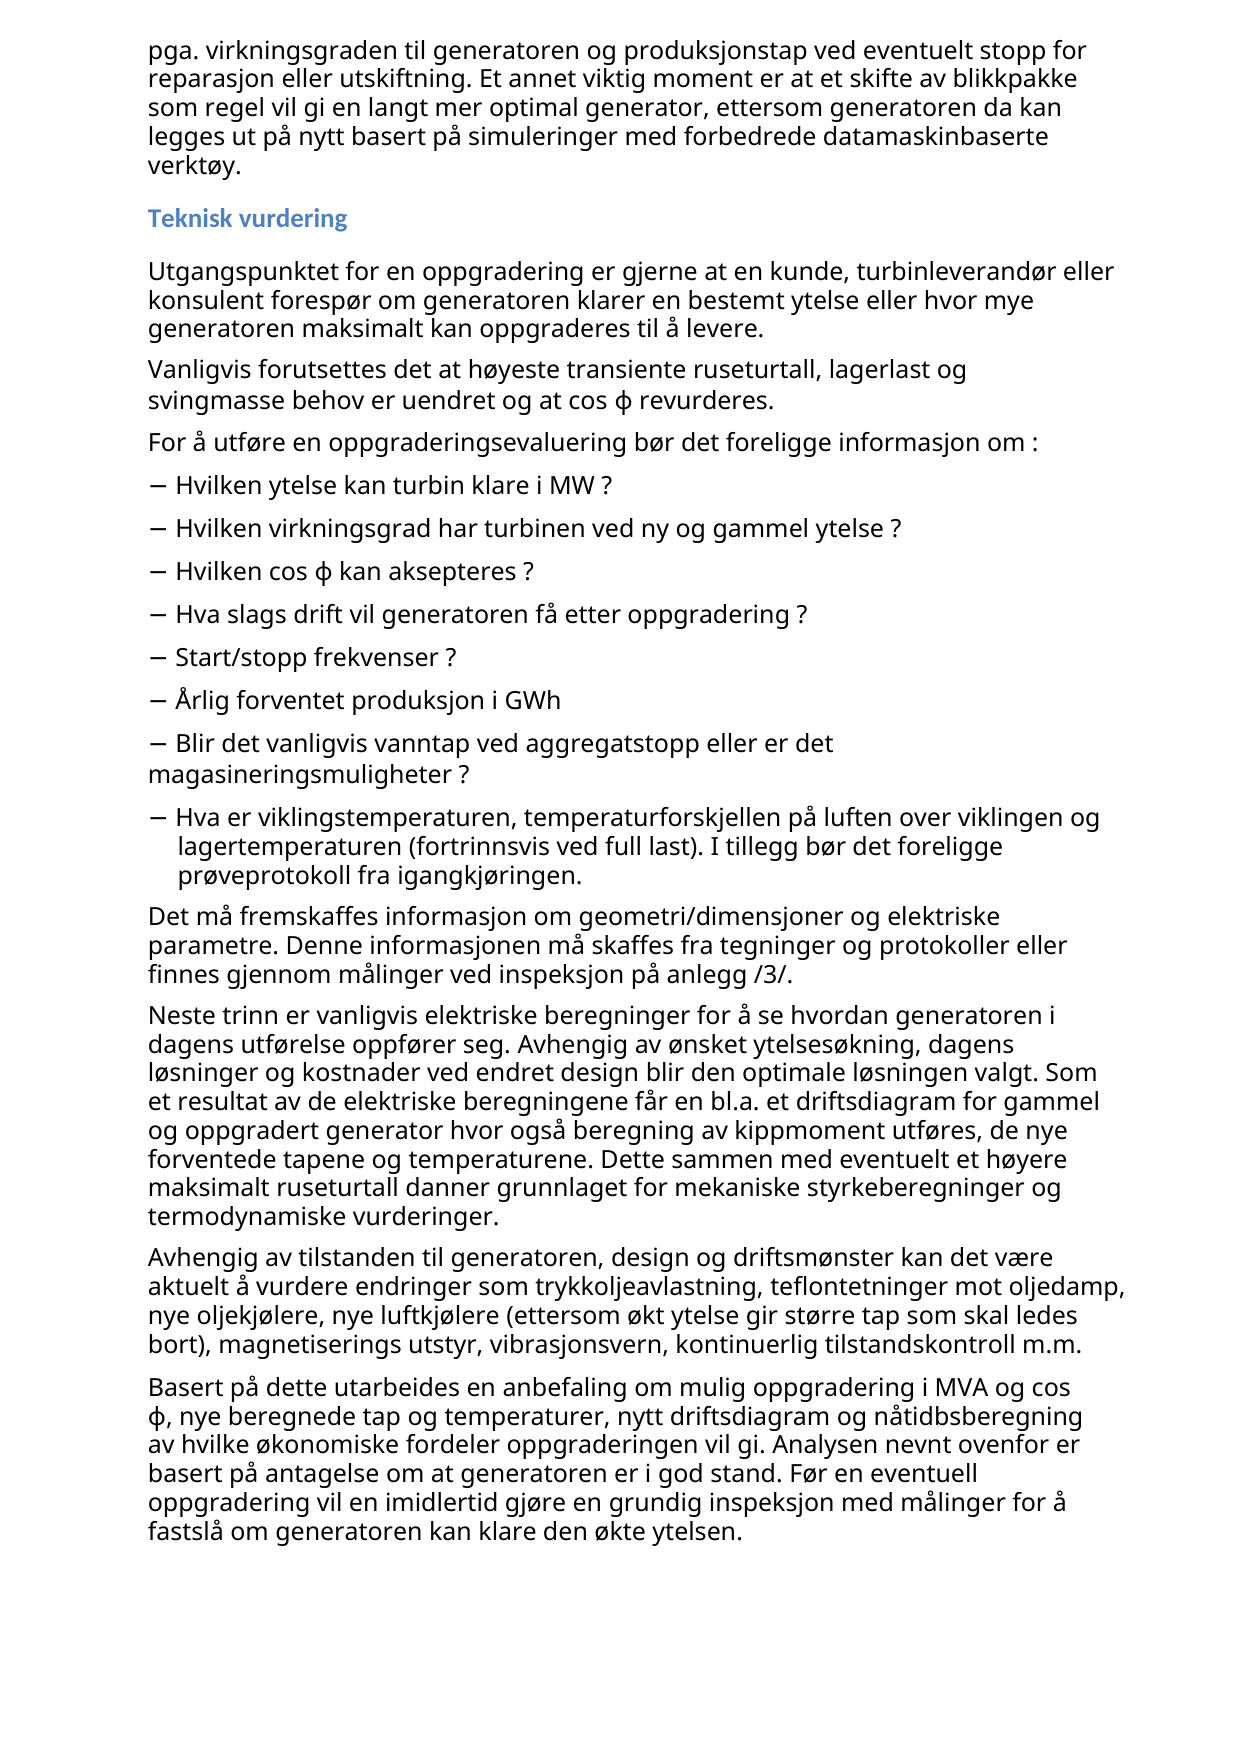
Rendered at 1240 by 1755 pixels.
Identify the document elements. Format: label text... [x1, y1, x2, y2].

text − Hvilken virkningsgrad har turbinen ved ny og gammel ytelse ? [148, 513, 1131, 543]
text Utgangspunktet for en oppgradering er gjerne at en kunde, turbinleverandør eller konsulent forespør om generatoren klarer en bestemt ytelse eller hvor mye generatoren maksimalt kan oppgraderes til å levere. [148, 257, 1131, 344]
text For å utføre en oppgraderingsevaluering bør det foreligge informasjon om : [148, 429, 1131, 457]
text Det må fremskaffes informasjon om geometri/dimensjoner og elektriske parametre. Denne informasjonen må skaffes fra tegninger og protokoller eller finnes gjennom målinger ved inspeksjon på anlegg /3/. [148, 903, 1086, 989]
text − Hvilken cos ϕ kan aksepteres ? [148, 556, 1131, 586]
text pga. virkningsgraden til generatoren og produksjonstap ved eventuelt stopp for reparasjon eller utskiftning. Et annet viktig moment er at et skifte av blikkpakke som regel vil gi en langt mer optimal generator, ettersom generatoren da kan legges ut på nytt basert på simuleringer med forbedrede datamaskinbaserte verktøy. [148, 36, 1131, 180]
text − Årlig forventet produksjon i GWh [148, 685, 1131, 716]
text − Start/stopp frekvenser ? [148, 642, 1131, 673]
text − Hvilken ytelse kan turbin klare i MW ? [148, 469, 1131, 500]
text Neste trinn er vanligvis elektriske beregninger for å se hvordan generatoren i dagens utførelse oppfører seg. Avhengig av ønsket ytelsesøkning, dagens løsninger og kostnader ved endret design blir den optimale løsningen valgt. Som et resultat av de elektriske beregningene får en bl.a. et driftsdiagram for gammel og oppgradert generator hvor også beregning av kippmoment utføres, de nye forventede tapene og temperaturene. Dette sammen med eventuelt et høyere maksimalt ruseturtall danner grunnlaget for mekaniske styrkeberegninger og termodynamiske vurderinger. [148, 1001, 1101, 1231]
text − Hva slags drift vil generatoren få etter oppgradering ? [148, 599, 1131, 629]
text Vanligvis forutsettes det at høyeste transiente ruseturtall, lagerlast og svingmasse behov er uendret og at cos ϕ revurderes. [148, 354, 1071, 416]
text Avhengig av tilstanden til generatoren, design og driftsmønster kan det være aktuelt å vurdere endringer som trykkoljeavlastning, teflontetninger mot oljedamp, nye oljekjølere, nye luftkjølere (ettersom økt ytelse gir større tap som skal ledes bort), magnetiserings utstyr, vibrasjonsvern, kontinuerlig tilstandskontroll m.m. [148, 1244, 1131, 1359]
text − Hva er viklingstemperaturen, temperaturforskjellen på luften over viklingen og lagertemperaturen (fortrinnsvis ved full last). I tillegg bør det foreligge prøveprotokoll fra igangkjøringen. [148, 804, 1116, 890]
text − Blir det vanligvis vanntap ved aggregatstopp eller er det magasineringsmuligheter ? [148, 728, 1131, 789]
subtitle Teknisk vurdering [148, 201, 1131, 234]
text Basert på dette utarbeides en anbefaling om mulig oppgradering i MVA og cos ϕ, nye beregnede tap og temperaturer, nytt driftsdiagram og nåtidbsberegning av hvilke økonomiske fordeler oppgraderingen vil gi. Analysen nevnt ovenfor er basert på antagelse om at generatoren er i god stand. Før en eventuell oppgradering vil en imidlertid gjøre en grundig inspeksjon med målinger for å fastslå om generatoren kan klare den økte ytelsen. [148, 1373, 1101, 1546]
